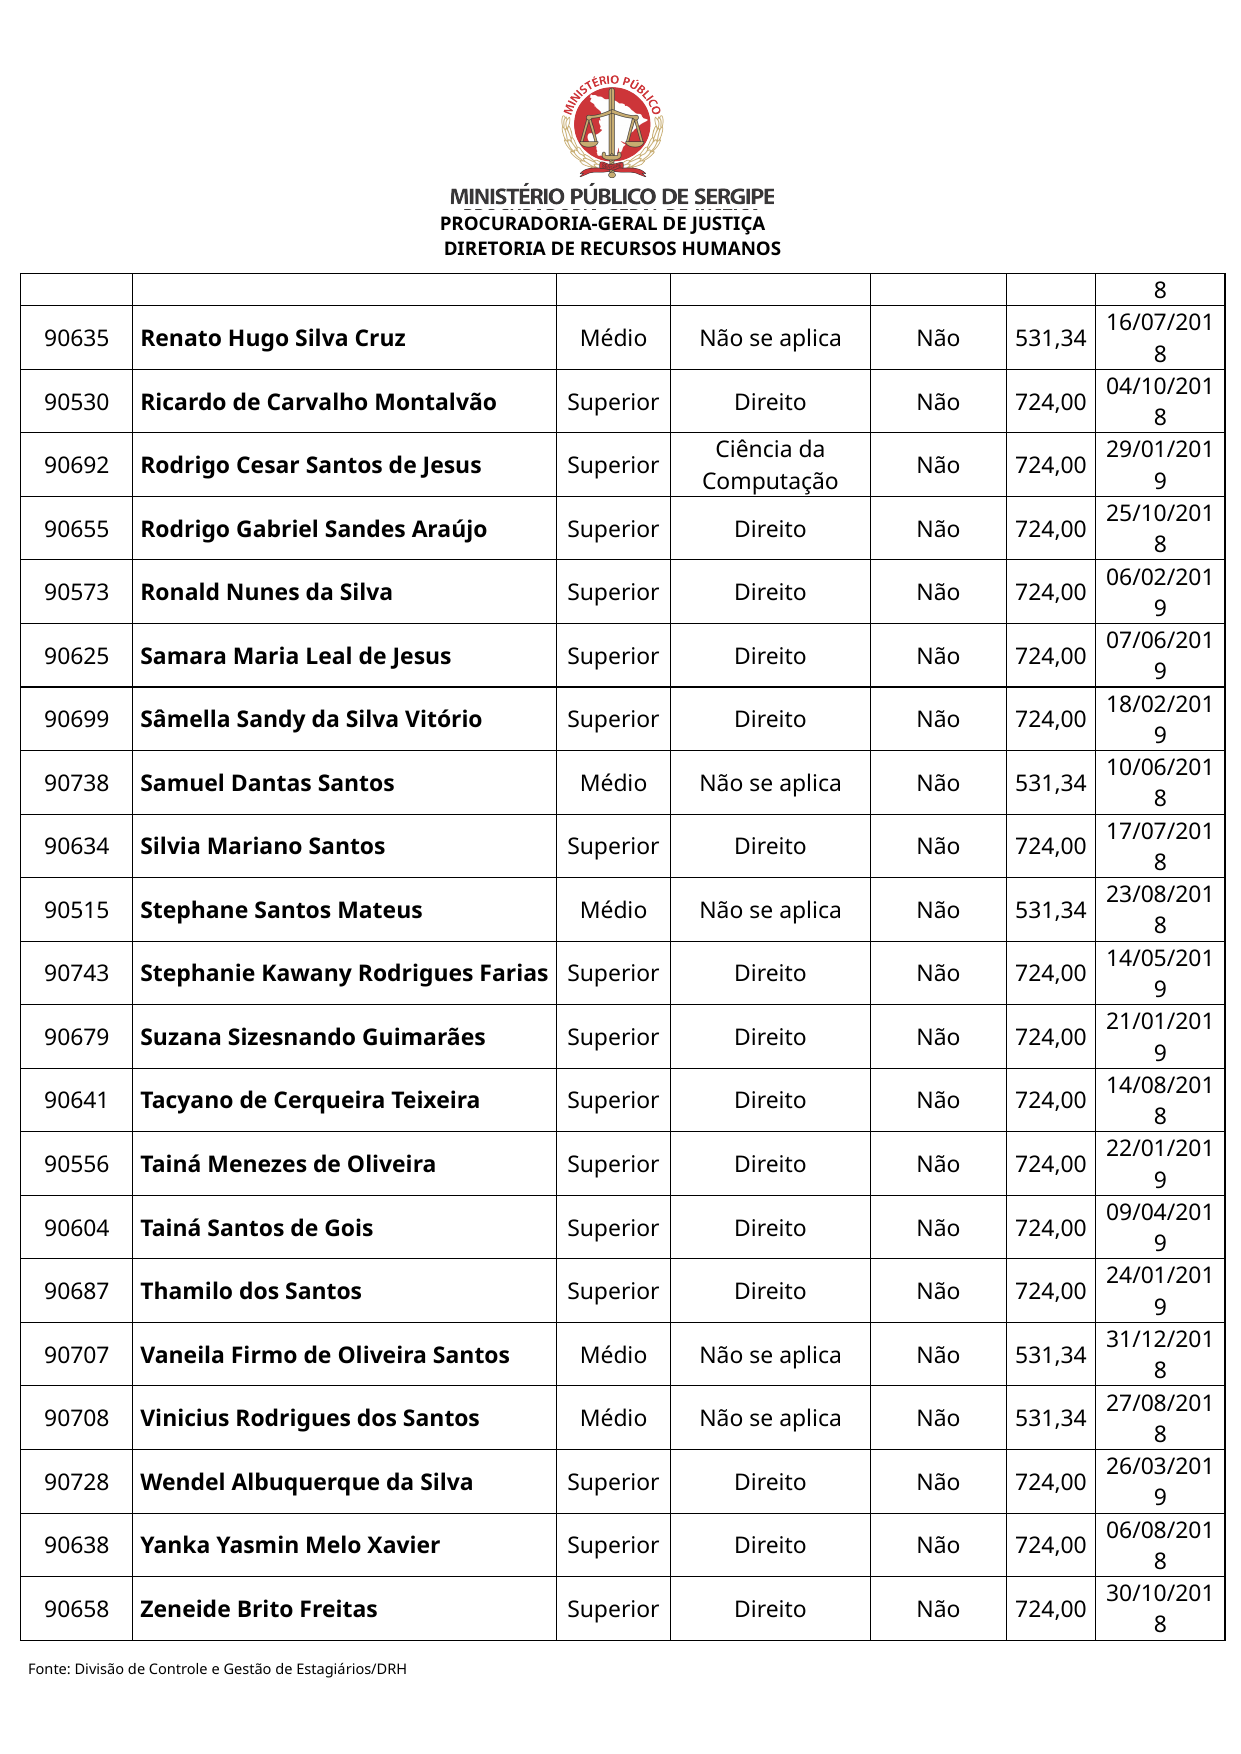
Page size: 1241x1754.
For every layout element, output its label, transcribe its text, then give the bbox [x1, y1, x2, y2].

table_cell 724,00 [1007, 1577, 1095, 1639]
table_cell Silvia Mariano Santos [133, 815, 556, 877]
table_cell 724,00 [1007, 370, 1095, 432]
table_cell 17/07/2018 [1096, 815, 1224, 877]
table_cell Não [871, 306, 1006, 369]
table_cell 724,00 [1007, 688, 1095, 750]
table_cell Superior [557, 1069, 670, 1131]
table_cell 724,00 [1007, 497, 1095, 559]
table_cell 90638 [21, 1514, 132, 1576]
table_cell Não [871, 878, 1006, 941]
picture [450, 75, 774, 210]
table_cell Direito [671, 370, 870, 432]
table_cell 90515 [21, 878, 132, 941]
table_cell [871, 274, 1006, 305]
table_cell Superior [557, 1450, 670, 1512]
table_cell Tainá Menezes de Oliveira [133, 1132, 556, 1195]
table_cell 14/05/2019 [1096, 942, 1224, 1004]
table_cell Superior [557, 1132, 670, 1195]
table_cell 90743 [21, 942, 132, 1004]
table_cell Não [871, 751, 1006, 813]
table_cell Não [871, 1386, 1006, 1449]
table_cell Sâmella Sandy da Silva Vitório [133, 688, 556, 750]
table_cell Não [871, 688, 1006, 750]
table_cell 06/02/2019 [1096, 560, 1224, 623]
table_cell Superior [557, 1514, 670, 1576]
table_cell Médio [557, 1386, 670, 1449]
table_cell 31/12/2018 [1096, 1323, 1224, 1385]
table_cell 26/03/2019 [1096, 1450, 1224, 1512]
table_cell Não se aplica [671, 1386, 870, 1449]
table_cell Médio [557, 751, 670, 813]
table_cell Superior [557, 815, 670, 877]
table_cell Stephanie Kawany Rodrigues Farias [133, 942, 556, 1004]
table_cell 90679 [21, 1005, 132, 1068]
table_cell 724,00 [1007, 1005, 1095, 1068]
table_cell Direito [671, 1450, 870, 1512]
table_cell Direito [671, 1069, 870, 1131]
table_cell 04/10/2018 [1096, 370, 1224, 432]
table_cell 90604 [21, 1196, 132, 1258]
table_cell Não se aplica [671, 878, 870, 941]
table_cell Suzana Sizesnando Guimarães [133, 1005, 556, 1068]
table_cell Superior [557, 624, 670, 686]
table_cell 8 [1096, 274, 1224, 305]
table_cell Direito [671, 1514, 870, 1576]
table_cell 90625 [21, 624, 132, 686]
table_cell Não [871, 370, 1006, 432]
table_cell Médio [557, 306, 670, 369]
table_cell 10/06/2018 [1096, 751, 1224, 813]
table_cell 724,00 [1007, 1450, 1095, 1512]
table_cell 90707 [21, 1323, 132, 1385]
table_cell [1007, 274, 1095, 305]
table_cell 16/07/2018 [1096, 306, 1224, 369]
table_cell [671, 274, 870, 305]
table_cell 90687 [21, 1259, 132, 1322]
table_cell 724,00 [1007, 560, 1095, 623]
table_cell Rodrigo Cesar Santos de Jesus [133, 433, 556, 496]
table_cell Thamilo dos Santos [133, 1259, 556, 1322]
table_cell Ricardo de Carvalho Montalvão [133, 370, 556, 432]
table_cell Direito [671, 688, 870, 750]
table_cell 90573 [21, 560, 132, 623]
table_cell 22/01/2019 [1096, 1132, 1224, 1195]
table_cell Tainá Santos de Gois [133, 1196, 556, 1258]
table_cell 29/01/2019 [1096, 433, 1224, 496]
table_cell Direito [671, 942, 870, 1004]
table_cell Ciência da Computação [671, 433, 870, 496]
table_cell 90556 [21, 1132, 132, 1195]
table_cell Tacyano de Cerqueira Teixeira [133, 1069, 556, 1131]
table_cell Stephane Santos Mateus [133, 878, 556, 941]
table_cell Yanka Yasmin Melo Xavier [133, 1514, 556, 1576]
table_cell 09/04/2019 [1096, 1196, 1224, 1258]
table_cell 531,34 [1007, 1386, 1095, 1449]
table_cell Superior [557, 1005, 670, 1068]
table_cell Superior [557, 1259, 670, 1322]
table_cell 90635 [21, 306, 132, 369]
table_cell 531,34 [1007, 751, 1095, 813]
table_cell Não [871, 1450, 1006, 1512]
table_cell 27/08/2018 [1096, 1386, 1224, 1449]
table_cell Não se aplica [671, 1323, 870, 1385]
table_cell Samara Maria Leal de Jesus [133, 624, 556, 686]
table_cell Não [871, 1259, 1006, 1322]
table_cell 724,00 [1007, 1069, 1095, 1131]
table_cell 90699 [21, 688, 132, 750]
table_cell 90692 [21, 433, 132, 496]
table_cell Não se aplica [671, 751, 870, 813]
table_cell Não [871, 1069, 1006, 1131]
table_cell Wendel Albuquerque da Silva [133, 1450, 556, 1512]
table_cell Não [871, 1514, 1006, 1576]
table_cell 21/01/2019 [1096, 1005, 1224, 1068]
table_cell 14/08/2018 [1096, 1069, 1224, 1131]
table_cell Direito [671, 497, 870, 559]
table_cell 724,00 [1007, 815, 1095, 877]
table_cell [133, 274, 556, 305]
table_cell Não [871, 1132, 1006, 1195]
table_cell 724,00 [1007, 1514, 1095, 1576]
table_cell Não [871, 624, 1006, 686]
table_cell Direito [671, 1132, 870, 1195]
table_cell 06/08/2018 [1096, 1514, 1224, 1576]
table_cell 724,00 [1007, 433, 1095, 496]
table_cell Vinicius Rodrigues dos Santos [133, 1386, 556, 1449]
table_cell Não [871, 560, 1006, 623]
table_cell Superior [557, 497, 670, 559]
table_cell 90658 [21, 1577, 132, 1639]
table_cell Médio [557, 1323, 670, 1385]
table_cell Direito [671, 1259, 870, 1322]
table_cell 90634 [21, 815, 132, 877]
table_cell 724,00 [1007, 624, 1095, 686]
table_cell 07/06/2019 [1096, 624, 1224, 686]
table_cell Superior [557, 560, 670, 623]
table_cell Não [871, 1005, 1006, 1068]
table_cell Direito [671, 1577, 870, 1639]
table_cell Não [871, 1196, 1006, 1258]
table_cell Direito [671, 560, 870, 623]
table_cell 30/10/2018 [1096, 1577, 1224, 1639]
table_cell 531,34 [1007, 1323, 1095, 1385]
table_cell Vaneila Firmo de Oliveira Santos [133, 1323, 556, 1385]
table_cell Superior [557, 942, 670, 1004]
table_cell Superior [557, 1577, 670, 1639]
table_cell Não [871, 1577, 1006, 1639]
table_cell [557, 274, 670, 305]
table_cell [21, 274, 132, 305]
table_cell 23/08/2018 [1096, 878, 1224, 941]
table_cell 724,00 [1007, 1259, 1095, 1322]
table_cell Direito [671, 815, 870, 877]
table_cell 25/10/2018 [1096, 497, 1224, 559]
table_cell 90655 [21, 497, 132, 559]
table_cell Rodrigo Gabriel Sandes Araújo [133, 497, 556, 559]
table_cell Direito [671, 624, 870, 686]
table_cell 724,00 [1007, 1196, 1095, 1258]
table_cell 90530 [21, 370, 132, 432]
table_cell Ronald Nunes da Silva [133, 560, 556, 623]
table_cell Renato Hugo Silva Cruz [133, 306, 556, 369]
table_cell 90641 [21, 1069, 132, 1131]
table_cell Não se aplica [671, 306, 870, 369]
table_cell 18/02/2019 [1096, 688, 1224, 750]
table_cell 724,00 [1007, 942, 1095, 1004]
table_cell Não [871, 942, 1006, 1004]
table_cell Superior [557, 688, 670, 750]
table_cell Não [871, 497, 1006, 559]
table_cell 90708 [21, 1386, 132, 1449]
table_cell Superior [557, 433, 670, 496]
table_cell Não [871, 815, 1006, 877]
table_cell 724,00 [1007, 1132, 1095, 1195]
table_cell 531,34 [1007, 878, 1095, 941]
table_cell 90728 [21, 1450, 132, 1512]
table_cell 24/01/2019 [1096, 1259, 1224, 1322]
table_cell Superior [557, 370, 670, 432]
table_cell 531,34 [1007, 306, 1095, 369]
table_cell 90738 [21, 751, 132, 813]
table_cell Superior [557, 1196, 670, 1258]
table_cell Direito [671, 1196, 870, 1258]
table_cell Zeneide Brito Freitas [133, 1577, 556, 1639]
table_cell Não [871, 1323, 1006, 1385]
table_cell Médio [557, 878, 670, 941]
table_cell Não [871, 433, 1006, 496]
table_cell Samuel Dantas Santos [133, 751, 556, 813]
table_cell Direito [671, 1005, 870, 1068]
